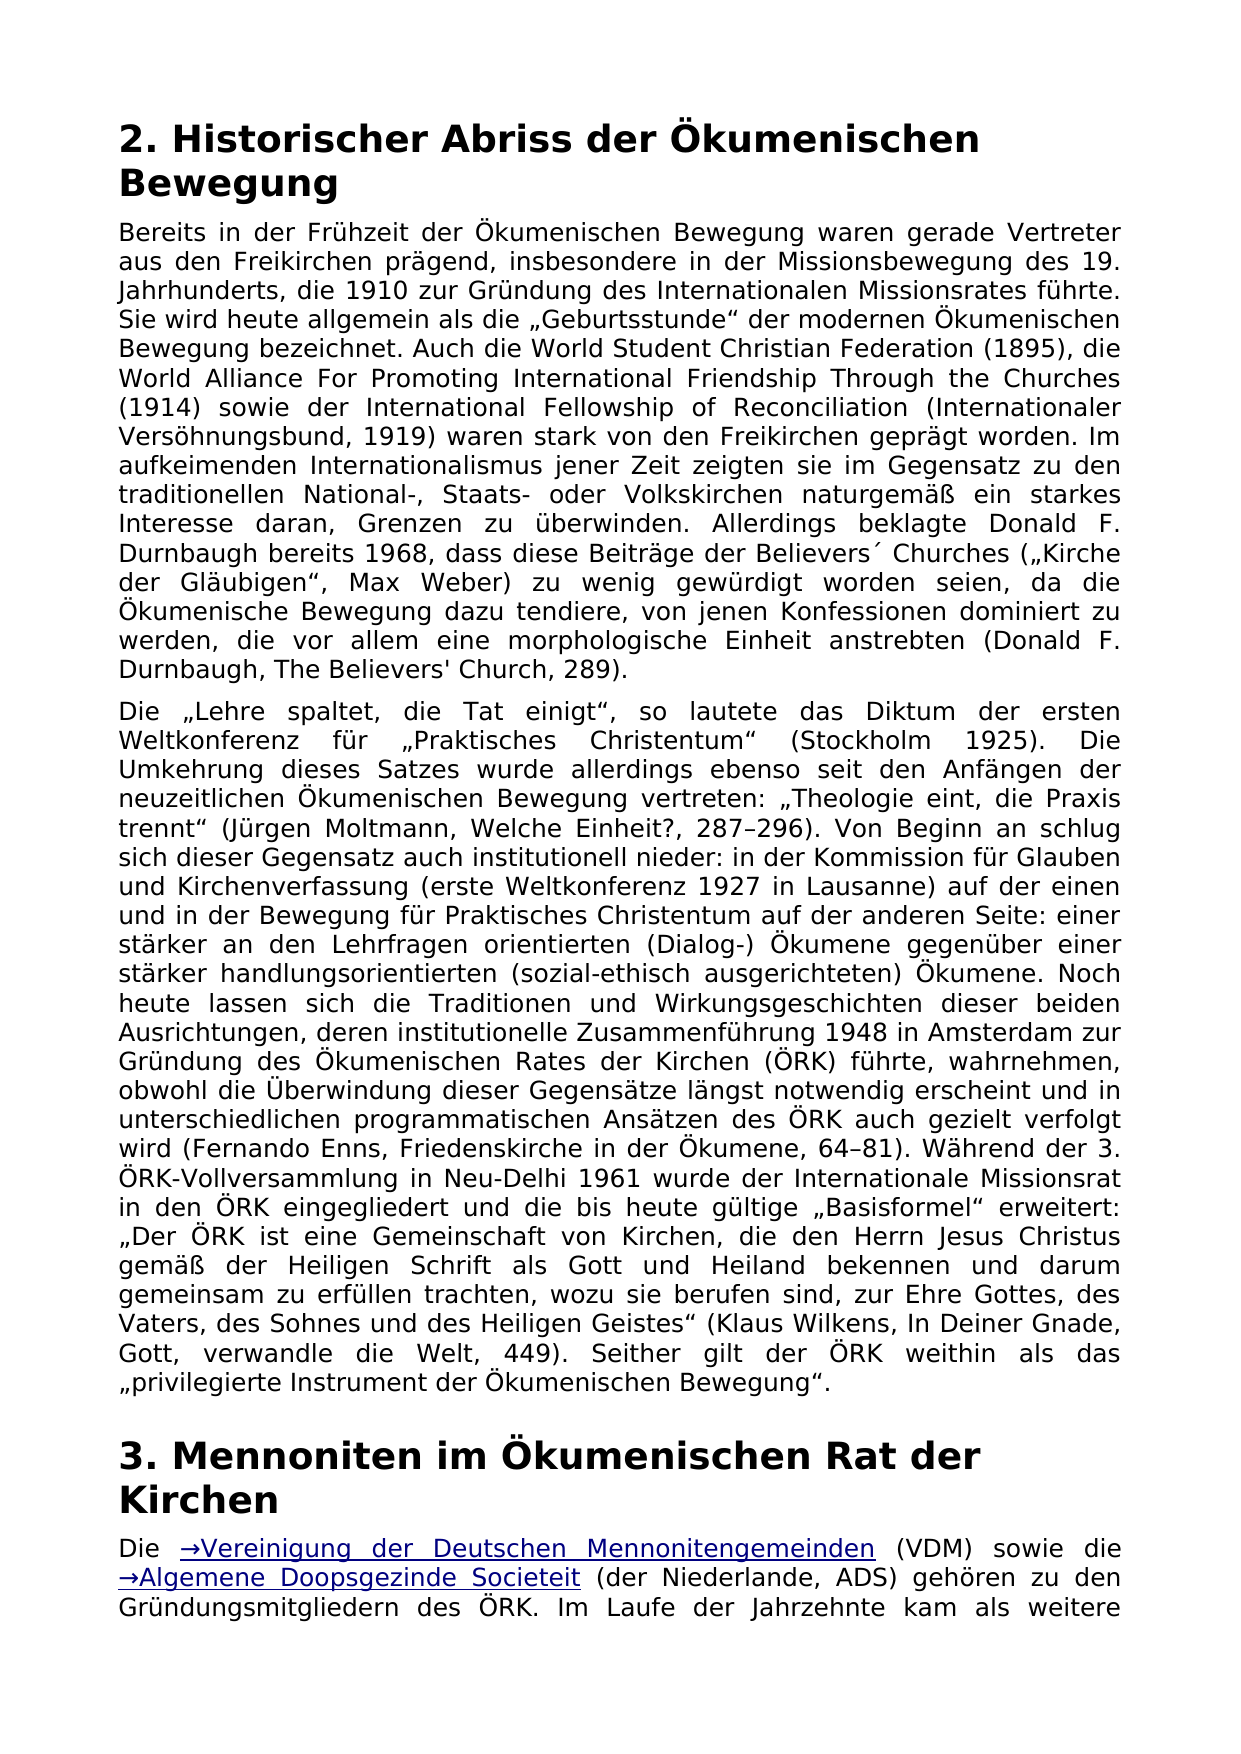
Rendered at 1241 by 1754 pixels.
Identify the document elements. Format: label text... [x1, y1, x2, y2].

text Bereits in der Frühzeit der Ökumenischen Bewegung waren gerade Vertreter aus den Freikirchen prägend, insbesondere in der Missionsbewegung des 19. Jahrhunderts, die 1910 zur Gründung des Internationalen Missionsrates führte. Sie wird heute allgemein als die „Geburtsstunde“ der modernen Ökumenischen Bewegung bezeichnet. Auch die World Student Christian Federation (1895), die World Alliance For Promoting International Friendship Through the Churches (1914) sowie der International Fellowship of Reconciliation (Internationaler Versöhnungsbund, 1919) waren stark von den Freikirchen geprägt worden. Im aufkeimenden Internationalismus jener Zeit zeigten sie im Gegensatz zu den traditionellen National-, Staats- oder Volkskirchen naturgemäß ein starkes Interesse daran, Grenzen zu überwinden. Allerdings beklagte Donald F. Durnbaugh bereits 1968, dass diese Beiträge der Believers´ Churches („Kirche der Gläubigen“, Max Weber) zu wenig gewürdigt worden seien, da die Ökumenische Bewegung dazu tendiere, von jenen Konfessionen dominiert zu werden, die vor allem eine morphologische Einheit anstrebten (Donald F. Durnbaugh, The Believers' Church, 289). [118, 218, 1122, 684]
subtitle 2. Historischer Abriss der Ökumenischen Bewegung [118, 118, 1122, 205]
subtitle 3. Mennoniten im Ökumenischen Rat der Kirchen [118, 1434, 1122, 1522]
text Die „Lehre spaltet, die Tat einigt“, so lautete das Diktum der ersten Weltkonferenz für „Praktisches Christentum“ (Stockholm 1925). Die Umkehrung dieses Satzes wurde allerdings ebenso seit den Anfängen der neuzeitlichen Ökumenischen Bewegung vertreten: „Theologie eint, die Praxis trennt“ (Jürgen Moltmann, Welche Einheit?, 287–296). Von Beginn an schlug sich dieser Gegensatz auch institutionell nieder: in der Kommission für Glauben und Kirchenverfassung (erste Weltkonferenz 1927 in Lausanne) auf der einen und in der Bewegung für Praktisches Christentum auf der anderen Seite: einer stärker an den Lehrfragen orientierten (Dialog-) Ökumene gegenüber einer stärker handlungsorientierten (sozial-ethisch ausgerichteten) Ökumene. Noch heute lassen sich die Traditionen und Wirkungsgeschichten dieser beiden Ausrichtungen, deren institutionelle Zusammenführung 1948 in Amsterdam zur Gründung des Ökumenischen Rates der Kirchen (ÖRK) führte, wahrnehmen, obwohl die Überwindung dieser Gegensätze längst notwendig erscheint und in unterschiedlichen programmatischen Ansätzen des ÖRK auch gezielt verfolgt wird (Fernando Enns, Friedenskirche in der Ökumene, 64–81). Während der 3. ÖRK-Vollversammlung in Neu-Delhi 1961 wurde der Internationale Missionsrat in den ÖRK eingegliedert und die bis heute gültige „Basisformel“ erweitert: „Der ÖRK ist eine Gemeinschaft von Kirchen, die den Herrn Jesus Christus gemäß der Heiligen Schrift als Gott und Heiland bekennen und darum gemeinsam zu erfüllen trachten, wozu sie berufen sind, zur Ehre Gottes, des Vaters, des Sohnes und des Heiligen Geistes“ (Klaus Wilkens, In Deiner Gnade, Gott, verwandle die Welt, 449). Seither gilt der ÖRK weithin als das „privilegierte Instrument der Ökumenischen Bewegung“. [118, 697, 1122, 1397]
text Die →Vereinigung der Deutschen Mennonitengemeinden (VDM) sowie die →Algemene Doopsgezinde Societeit (der Niederlande, ADS) gehören zu den Gründungsmitgliedern des ÖRK. Im Laufe der Jahrzehnte kam als weitere [118, 1534, 1122, 1622]
